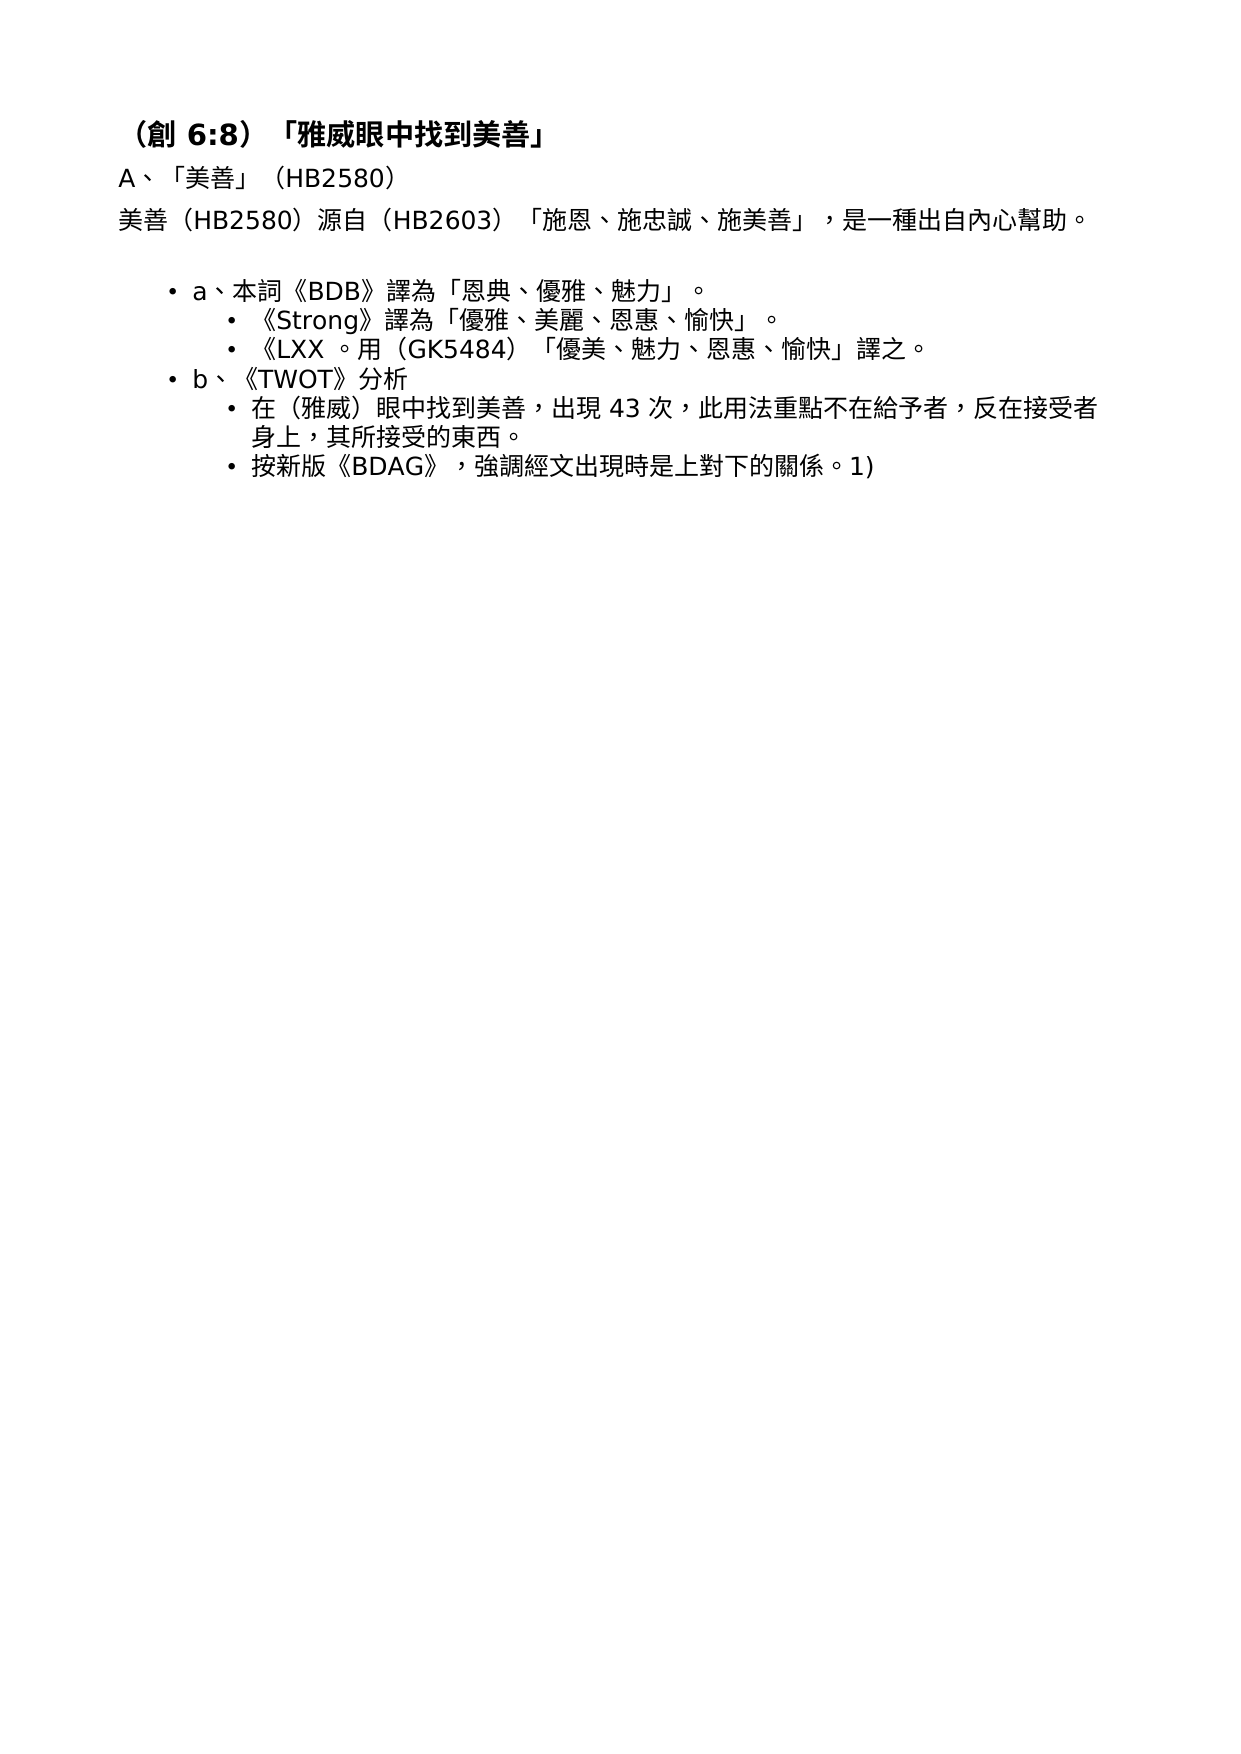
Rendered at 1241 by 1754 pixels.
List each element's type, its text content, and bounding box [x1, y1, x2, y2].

list 在（雅威）眼中找到美善，出現 43 次，此用法重點不在給予者，反在接受者身上，其所接受的東西。 [236, 394, 1122, 452]
text A、「美善」（HB2580） [118, 164, 1122, 194]
text 美善（HB2580）源自（HB2603）「施恩、施忠誠、施美善」，是一種出自內心幫助。 [118, 206, 1122, 235]
list 《Strong》譯為「優雅、美麗、恩惠、愉快」。 [236, 307, 1122, 336]
subtitle （創 6:8）「雅威眼中找到美善」 [118, 118, 1122, 152]
list a、本詞《BDB》譯為「恩典、優雅、魅力」。 [177, 277, 1122, 307]
list 按新版《BDAG》，強調經文出現時是上對下的關係。1) [236, 452, 1122, 482]
list 《LXX 。用（GK5484）「優美、魅力、恩惠、愉快」譯之。 [236, 336, 1122, 365]
list b、《TWOT》分析 [177, 365, 1122, 394]
